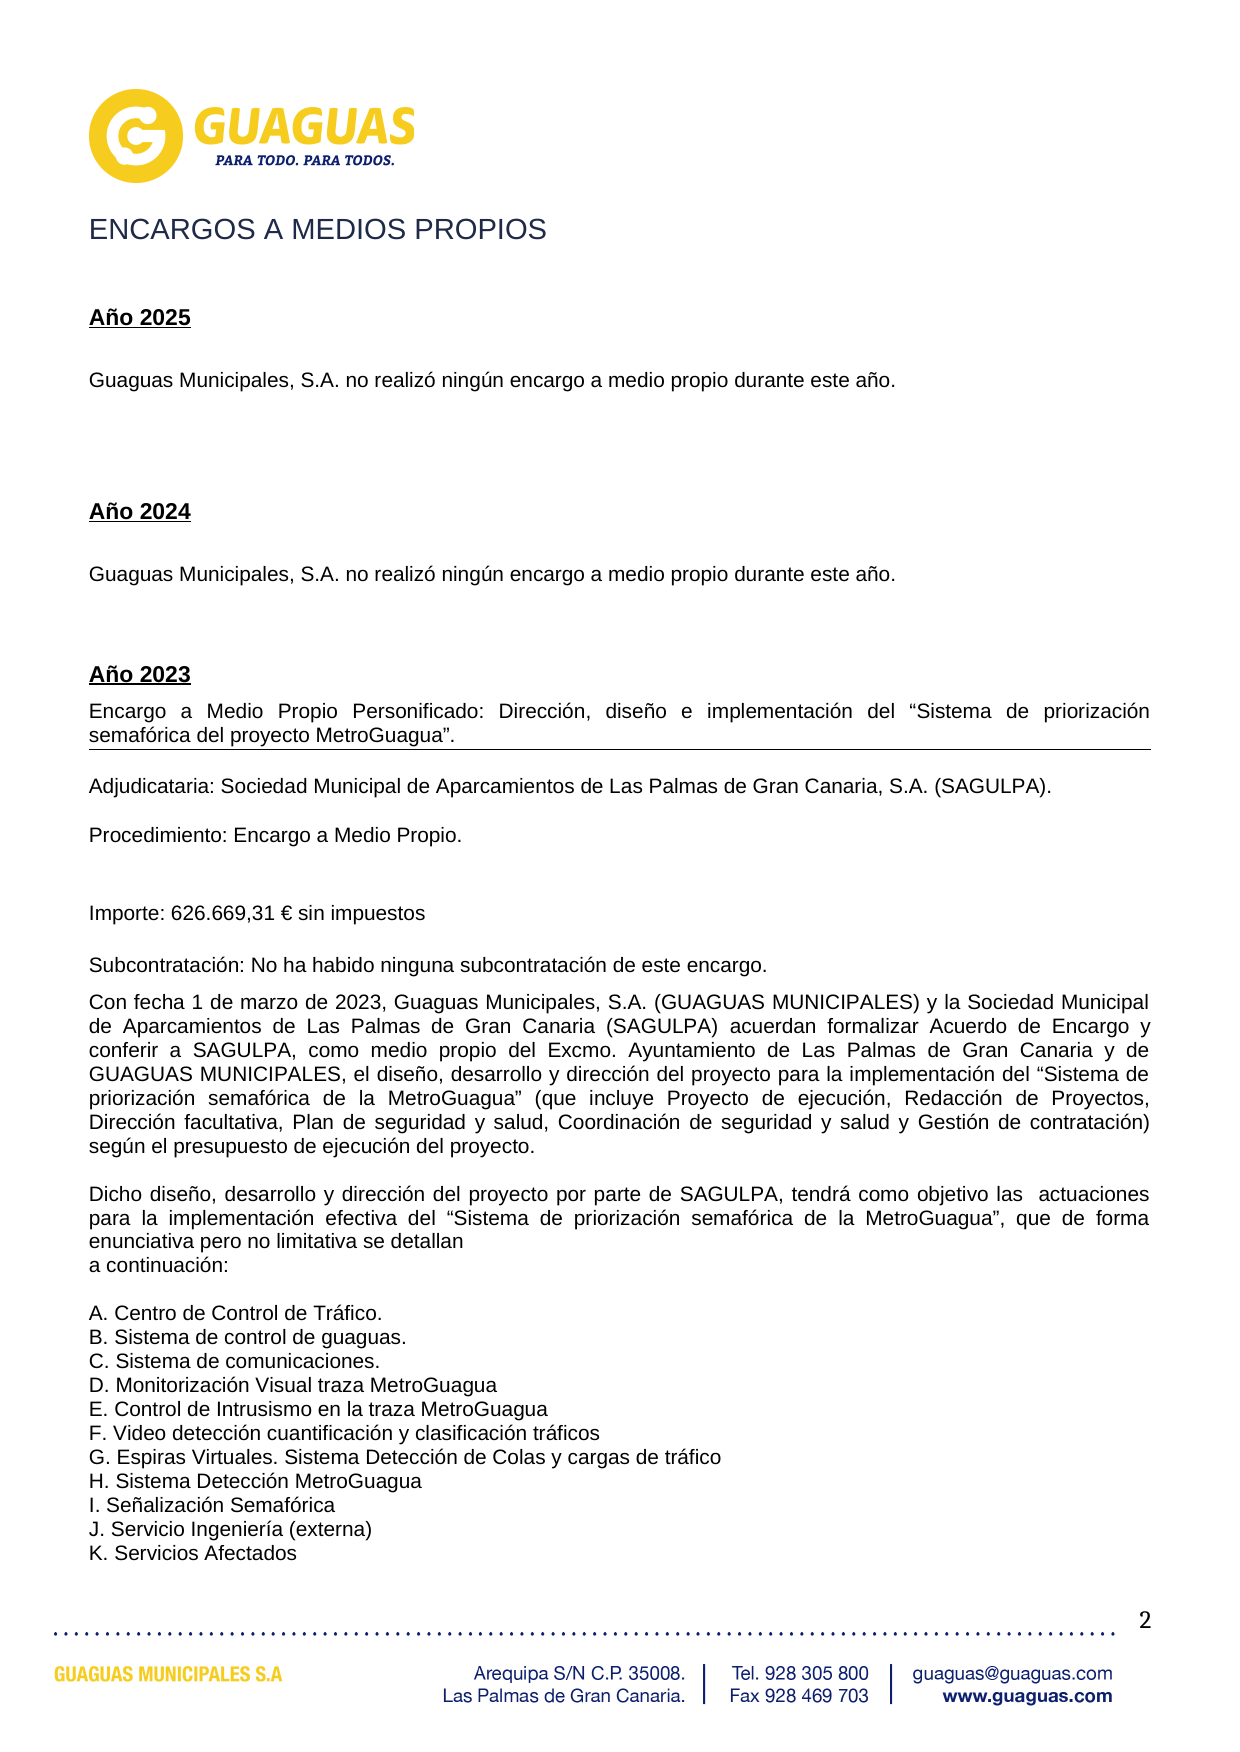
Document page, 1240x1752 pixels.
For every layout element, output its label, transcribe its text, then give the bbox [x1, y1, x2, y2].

text B. Sistema de control de guaguas. [89, 1325, 1151, 1349]
text H. Sistema Detección MetroGuagua [89, 1469, 1151, 1493]
text Adjudicataria: Sociedad Municipal de Aparcamientos de Las Palmas de Gran Canaria, S.A. (SAGULPA). [89, 774, 1151, 798]
text D. Monitorización Visual traza MetroGuagua [89, 1373, 1151, 1397]
text Guaguas Municipales, S.A. no realizó ningún encargo a medio propio durante este año. [89, 562, 1151, 586]
text Importe: 626.669,31 € sin impuestos [89, 901, 1151, 925]
text Subcontratación: No ha habido ninguna subcontratación de este encargo. [89, 953, 1151, 977]
text ENCARGOS A MEDIOS PROPIOS [89, 212, 1151, 246]
text Procedimiento: Encargo a Medio Propio. [89, 823, 1151, 847]
text C. Sistema de comunicaciones. [89, 1349, 1151, 1373]
text I. Señalización Semafórica [89, 1493, 1151, 1517]
text F. Video detección cuantificación y clasificación tráficos [89, 1421, 1151, 1445]
text Con fecha 1 de marzo de 2023, Guaguas Municipales, S.A. (GUAGUAS MUNICIPALES) y la Sociedad Municipal de Aparcamientos de Las Palmas de Gran Canaria (SAGULPA) acuerdan formalizar Acuerdo de Encargo y conferir a SAGULPA, como medio propio del Excmo. Ayuntamiento de Las Palmas de Gran Canaria y de GUAGUAS MUNICIPALES, el diseño, desarrollo y dirección del proyecto para la implementación del “Sistema de priorización semafórica de la MetroGuagua” (que incluye Proyecto de ejecución, Redacción de Proyectos, Dirección facultativa, Plan de seguridad y salud, Coordinación de seguridad y salud y Gestión de contratación) según el presupuesto de ejecución del proyecto. [89, 990, 1151, 1157]
text Año 2024 [89, 498, 1151, 524]
text G. Espiras Virtuales. Sistema Detección de Colas y cargas de tráfico [89, 1445, 1151, 1469]
text Año 2025 [89, 304, 1151, 331]
text a continuación: [89, 1253, 1151, 1277]
text A. Centro de Control de Tráfico. [89, 1301, 1151, 1325]
text Encargo a Medio Propio Personificado: Dirección, diseño e implementación del “Sistema de priorización semafórica del proyecto MetroGuagua”. [89, 699, 1151, 749]
text Año 2023 [89, 661, 1151, 687]
text E. Control de Intrusismo en la traza MetroGuagua [89, 1397, 1151, 1421]
text Guaguas Municipales, S.A. no realizó ningún encargo a medio propio durante este año. [89, 368, 1151, 392]
text K. Servicios Afectados [89, 1541, 1151, 1565]
text Dicho diseño, desarrollo y dirección del proyecto por parte de SAGULPA, tendrá como objetivo las actuaciones para la implementación efectiva del “Sistema de priorización semafórica de la MetroGuagua”, que de forma enunciativa pero no limitativa se detallan [89, 1181, 1151, 1253]
text J. Servicio Ingeniería (externa) [89, 1517, 1151, 1541]
